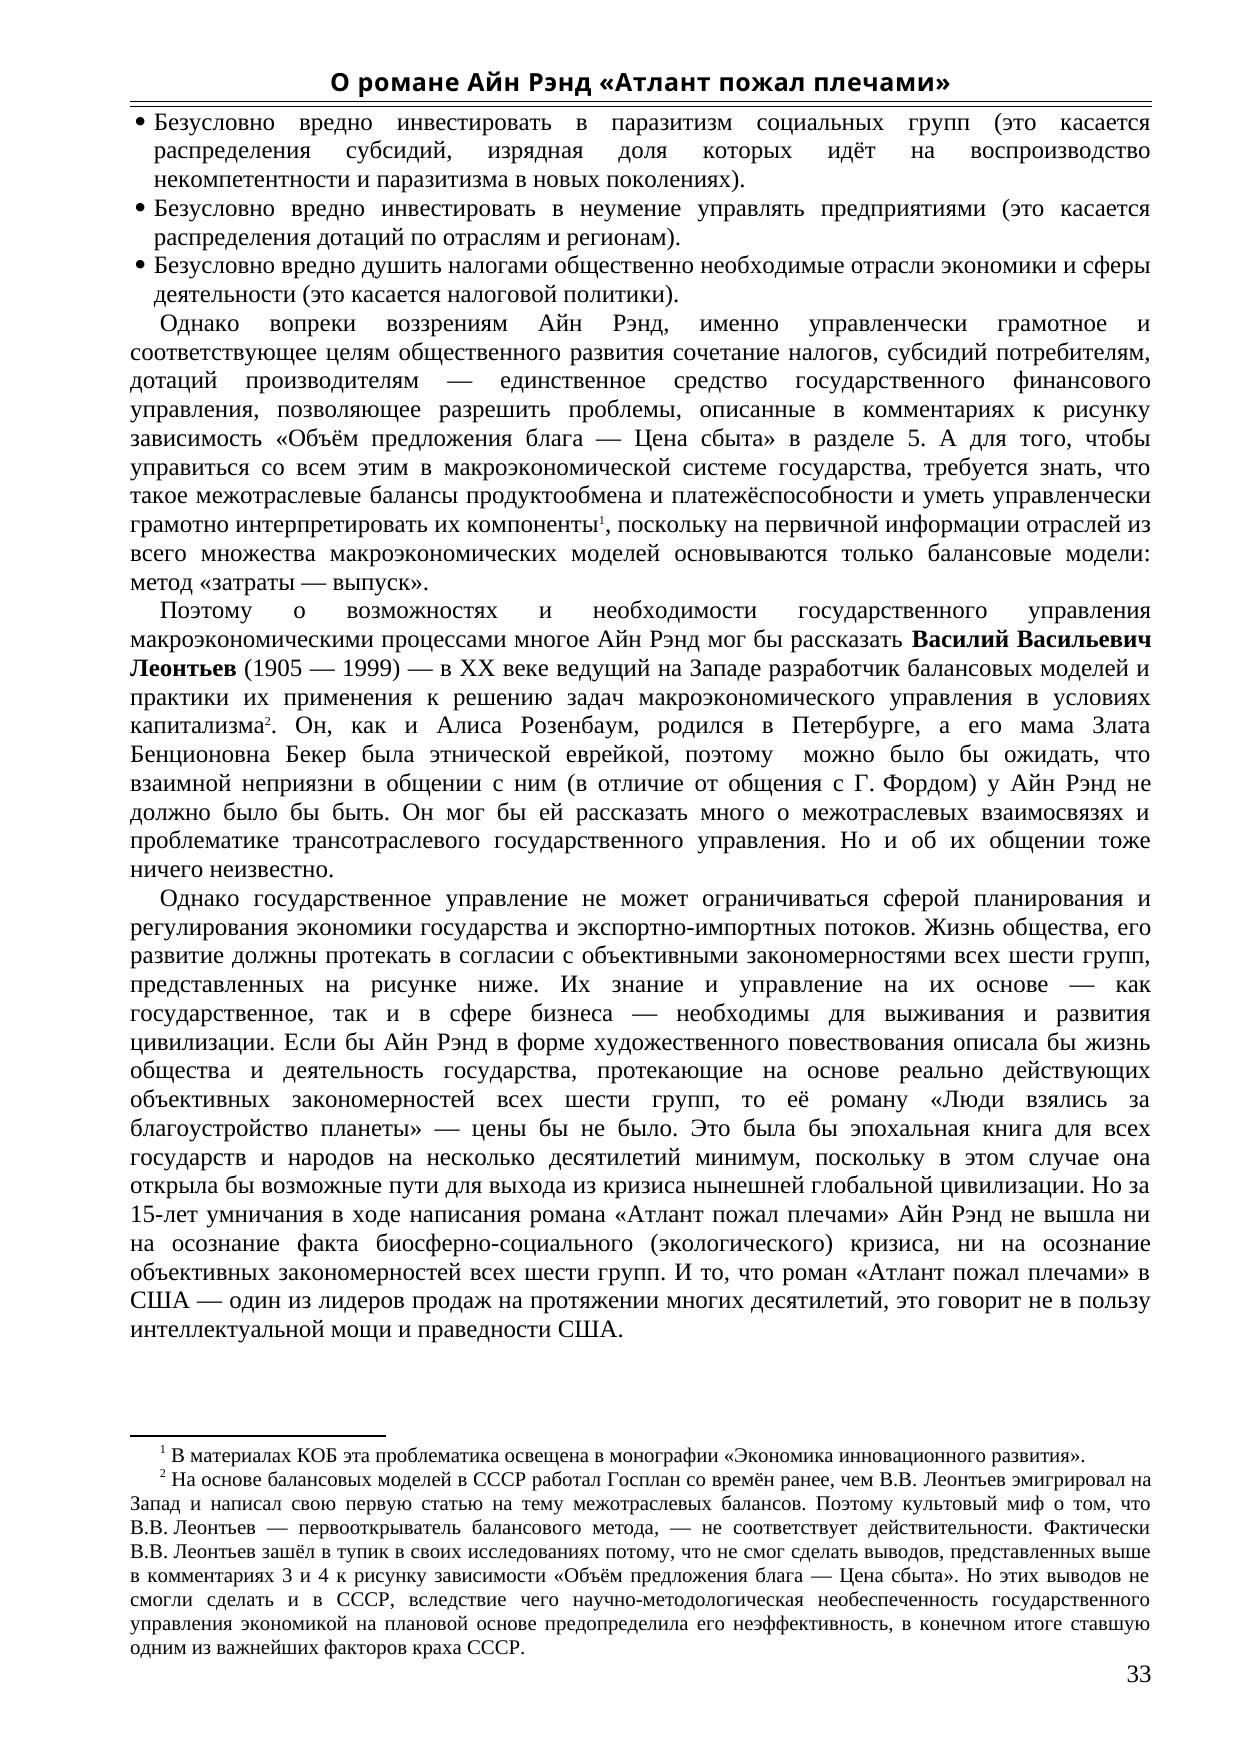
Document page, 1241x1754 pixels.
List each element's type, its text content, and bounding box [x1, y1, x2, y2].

list Безусловно вредно инвестировать в неумение управлять предприятиями (это касается распределения дотаций по отраслям и регионам). [136, 193, 1152, 250]
text Поэтому о возможностях и необходимости государственного управления макроэкономическими процессами многое Айн Рэнд мог бы рассказать Василий Васильевич Леонтьев (1905 — 1999) — в ХХ веке ведущий на Западе разработчик балансовых моделей и практики их применения к решению задач макроэкономического управления в условиях капитализма. Он, как и Алиса Розенбаум, родился в Петербурге, а его мама Злата Бенционовна Бекер была этнической еврейкой, поэтому можно было бы ожидать, что взаимной неприязни в общении с ним (в отличие от общения с Г. Фордом) у Айн Рэнд не должно было бы быть. Он мог бы ей рассказать много о межотраслевых взаимосвязях и проблематике трансотраслевого государственного управления. Но и об их общении тоже ничего неизвестно. [130, 595, 1152, 883]
list Безусловно вредно инвестировать в паразитизм социальных групп (это касается распределения субсидий, изрядная доля которых идёт на воспроизводство некомпетентности и паразитизма в новых поколениях). [136, 107, 1152, 193]
text Однако вопреки воззрениям Айн Рэнд, именно управленчески грамотное и соответствующее целям общественного развития сочетание налогов, субсидий потребителям, дотаций производителям — единственное средство государственного финансового управления, позволяющее разрешить проблемы, описанные в комментариях к рисунку зависимость «Объём предложения блага — Цена сбыта» в разделе 5. А для того, чтобы управиться со всем этим в макроэкономической системе государства, требуется знать, что такое межотраслевые балансы продуктообмена и платежёспособности и уметь управленчески грамотно интерпретировать их компоненты, поскольку на первичной информации отраслей из всего множества макроэкономических моделей основываются только балансовые модели: метод «затраты — выпуск». [130, 308, 1152, 595]
text Однако государственное управление не может ограничиваться сферой планирования и регулирования экономики государства и экспортно-импор­тных потоков. Жизнь общества, его развитие должны протекать в согласии с объективными закономерностями всех шести групп, представленных на рисунке ниже. Их знание и упра­вление на их основе — как государственное, так и в сфере бизнеса — необходимы для выживания и развития цивилизации. Если бы Айн Рэнд в форме художественного повествования описала бы жизнь общества и деятельность государства, протекающие на основе реально действующих объективных закономерностей всех шести групп, то её роману «Люди взялись за благоустройство планеты» — цены бы не было. Это была бы эпохальная книга для всех государств и народов на несколько десятилетий минимум, поскольку в этом случае она открыла бы возможные пути для выхода из кризиса нынешней глобальной цивилизации. Но за 15-лет умничания в ходе написания романа «Атлант пожал плечами» Айн Рэнд не вышла ни на осознание факта биосферно-социального (экологического) кризиса, ни на осознание объективных закономерностей всех шести групп. И то, что роман «Атлант пожал плечами» в США — один из лидеров продаж на протяжении многих десятилетий, это говорит не в пользу интеллектуальной мощи и праведности США. [130, 883, 1152, 1343]
text В материалах КОБ эта проблематика освещена в монографии «Экономика инновационного развития». [130, 1442, 1152, 1467]
list Безусловно вредно душить налогами общественно необходимые отрасли экономики и сферы деятельности (это касается налоговой политики). [136, 250, 1152, 308]
text На основе балансовых моделей в СССР работал Госплан со времён ранее, чем В.В. Леонтьев эмигрировал на Запад и написал свою первую статью на тему межотраслевых балансов. Поэтому культовый миф о том, что В.В. Леонтьев — первооткрыватель балансового метода, — не соответствует действительности. Фактически В.В. Леонтьев зашёл в тупик в своих исследованиях потому, что не смог сделать выводов, представленных выше в комментариях 3 и 4 к рисунку зависимости «Объём предложения блага — Цена сбыта». Но этих выводов не смогли сделать и в СССР, вследствие чего научно-методологическая необеспеченность государственного управления экономикой на плановой основе предопределила его неэффективность, в конечном итоге ставшую одним из важнейших факторов краха СССР. [130, 1467, 1152, 1659]
